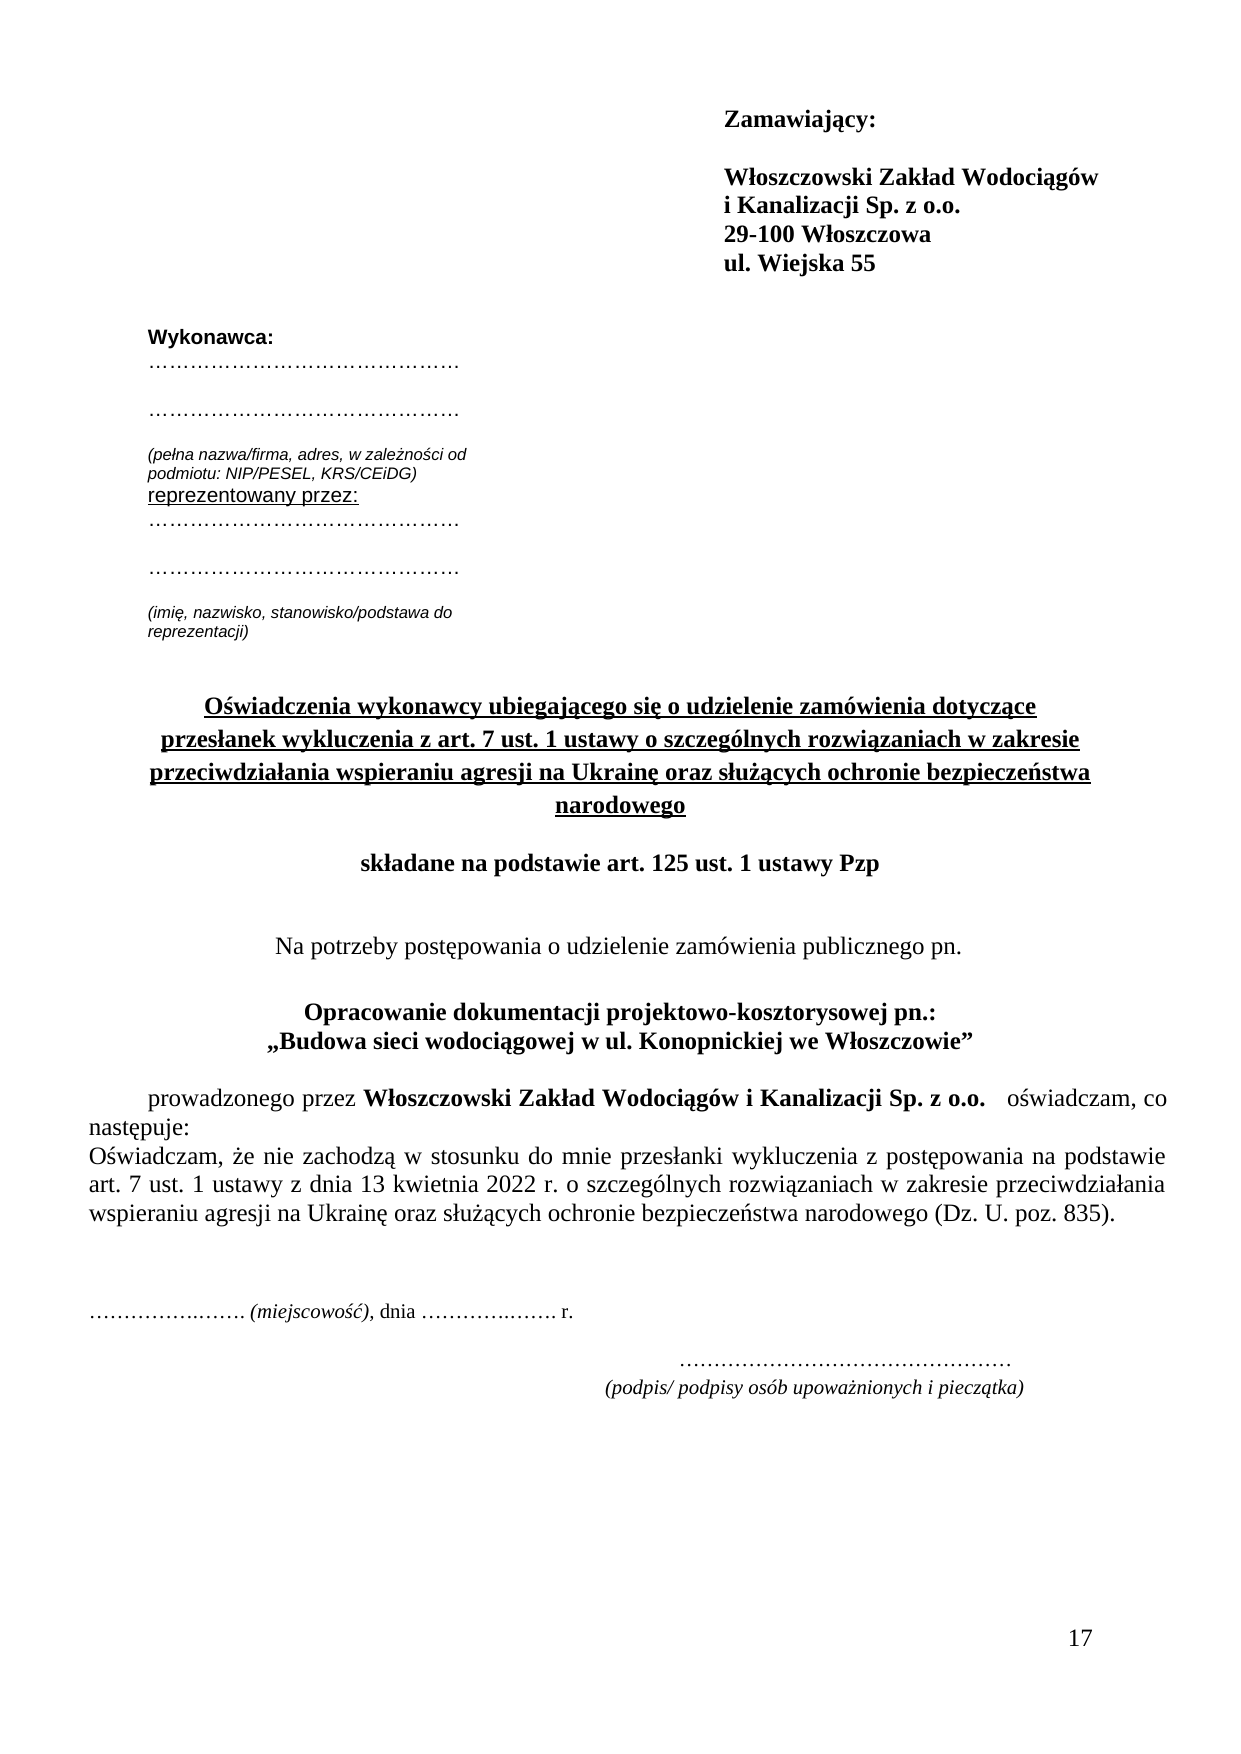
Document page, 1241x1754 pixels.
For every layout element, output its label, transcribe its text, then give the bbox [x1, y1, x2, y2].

text Wykonawca: [148, 325, 1093, 349]
text „Budowa sieci wodociągowej w ul. Konopnickiej we Włoszczowie” [148, 1026, 1093, 1054]
text ……………………………………………………………………………… [148, 507, 472, 579]
text reprezentowany przez: [148, 483, 1093, 507]
text składane na podstawie art. 125 ust. 1 ustawy Pzp [148, 848, 1093, 877]
text Zamawiający: [724, 104, 1167, 133]
text ……………………………………………………………………………… [148, 349, 472, 421]
text Na potrzeby postępowania o udzielenie zamówienia publicznego pn. [88, 931, 1167, 960]
text prowadzonego przez Włoszczowski Zakład Wodociągów i Kanalizacji Sp. z o.o. oświadczam, co następuje: [88, 1083, 1167, 1141]
text Oświadczenia wykonawcy ubiegającego się o udzielenie zamówienia dotyczące przesłanek wykluczenia z art. 7 ust. 1 ustawy o szczególnych rozwiązaniach w zakresie przeciwdziałania wspieraniu agresji na Ukrainę oraz służących ochronie bezpieczeństwa narodowego [148, 691, 1093, 819]
text …………….……. (miejscowość), dnia ………….……. r. [88, 1299, 1167, 1323]
text Włoszczowski Zakład Wodociągów i Kanalizacji Sp. z o.o. [724, 162, 1167, 219]
text 29-100 Włoszczowa [591, 219, 1167, 248]
text ………………………………………… [88, 1347, 1167, 1371]
text (pełna nazwa/firma, adres, w zależności od podmiotu: NIP/PESEL, KRS/CEiDG) [148, 444, 472, 483]
text (podpis/ podpisy osób upoważnionych i pieczątka) [88, 1371, 1167, 1400]
text Opracowanie dokumentacji projektowo-kosztorysowej pn.: [148, 997, 1093, 1026]
text Oświadczam, że nie zachodzą w stosunku do mnie przesłanki wykluczenia z postępowania na podstawie art. 7 ust. 1 ustawy z dnia 13 kwietnia 2022 r. o szczególnych rozwiązaniach w zakresie przeciwdziałania wspieraniu agresji na Ukrainę oraz służących ochronie bezpieczeństwa narodowego (Dz. U. poz. 835). [88, 1141, 1167, 1227]
text (imię, nazwisko, stanowisko/podstawa do reprezentacji) [148, 603, 472, 641]
text ul. Wiejska 55 [591, 248, 1167, 277]
